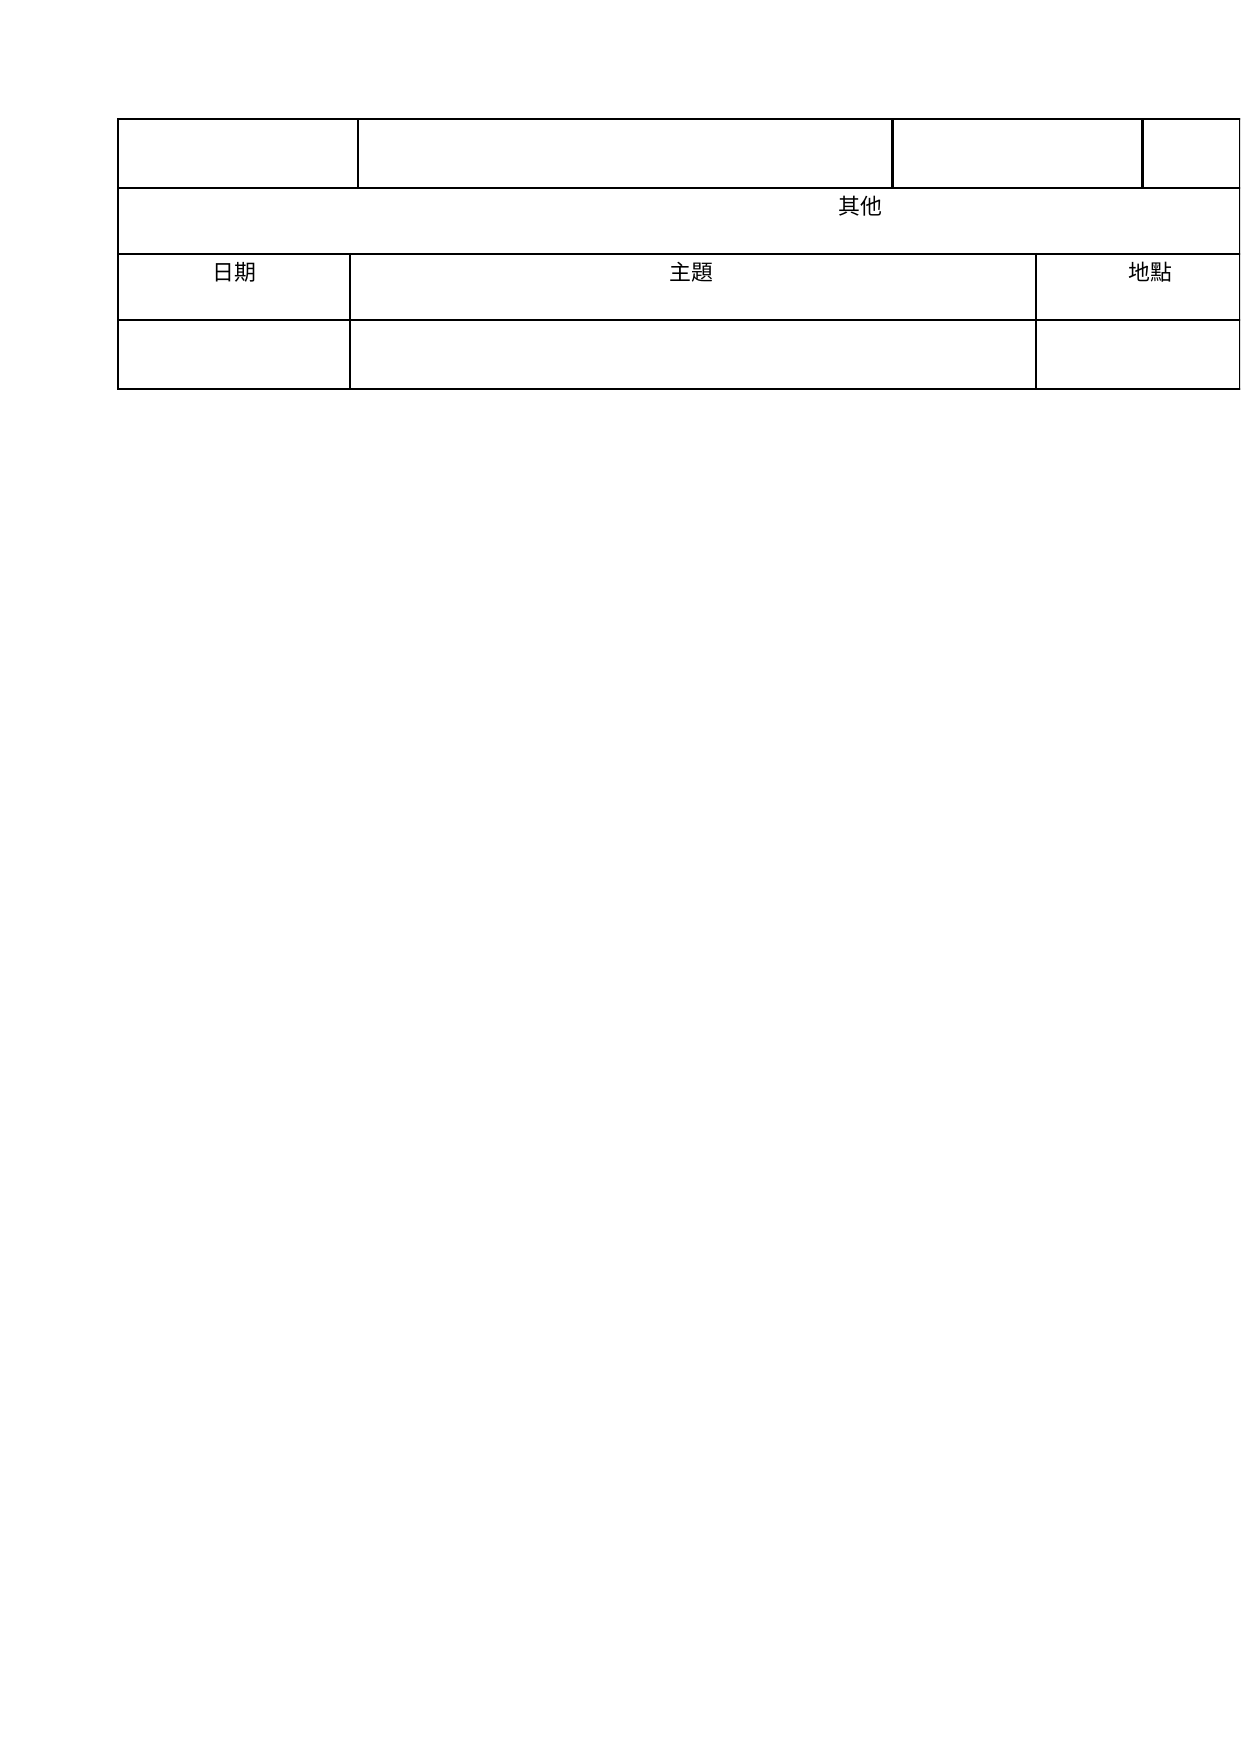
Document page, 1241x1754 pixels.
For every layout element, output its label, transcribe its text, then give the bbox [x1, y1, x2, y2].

table_cell [351, 321, 1035, 387]
table_cell [350, 390, 358, 395]
table_cell [119, 321, 349, 387]
table_cell 日期 [119, 255, 349, 319]
table_cell [1143, 390, 1240, 395]
table_cell [893, 390, 1036, 395]
table_cell 主題 [351, 255, 1035, 319]
table_cell [119, 120, 357, 187]
table_cell [894, 120, 1141, 187]
table_cell 其他 [119, 189, 1239, 253]
table_cell [1144, 120, 1239, 187]
table_cell [1037, 321, 1239, 387]
table_cell [358, 390, 892, 395]
table_cell 地點 [1037, 255, 1239, 319]
table_cell [359, 120, 891, 187]
table_cell [118, 390, 349, 395]
table_cell [1036, 390, 1142, 395]
